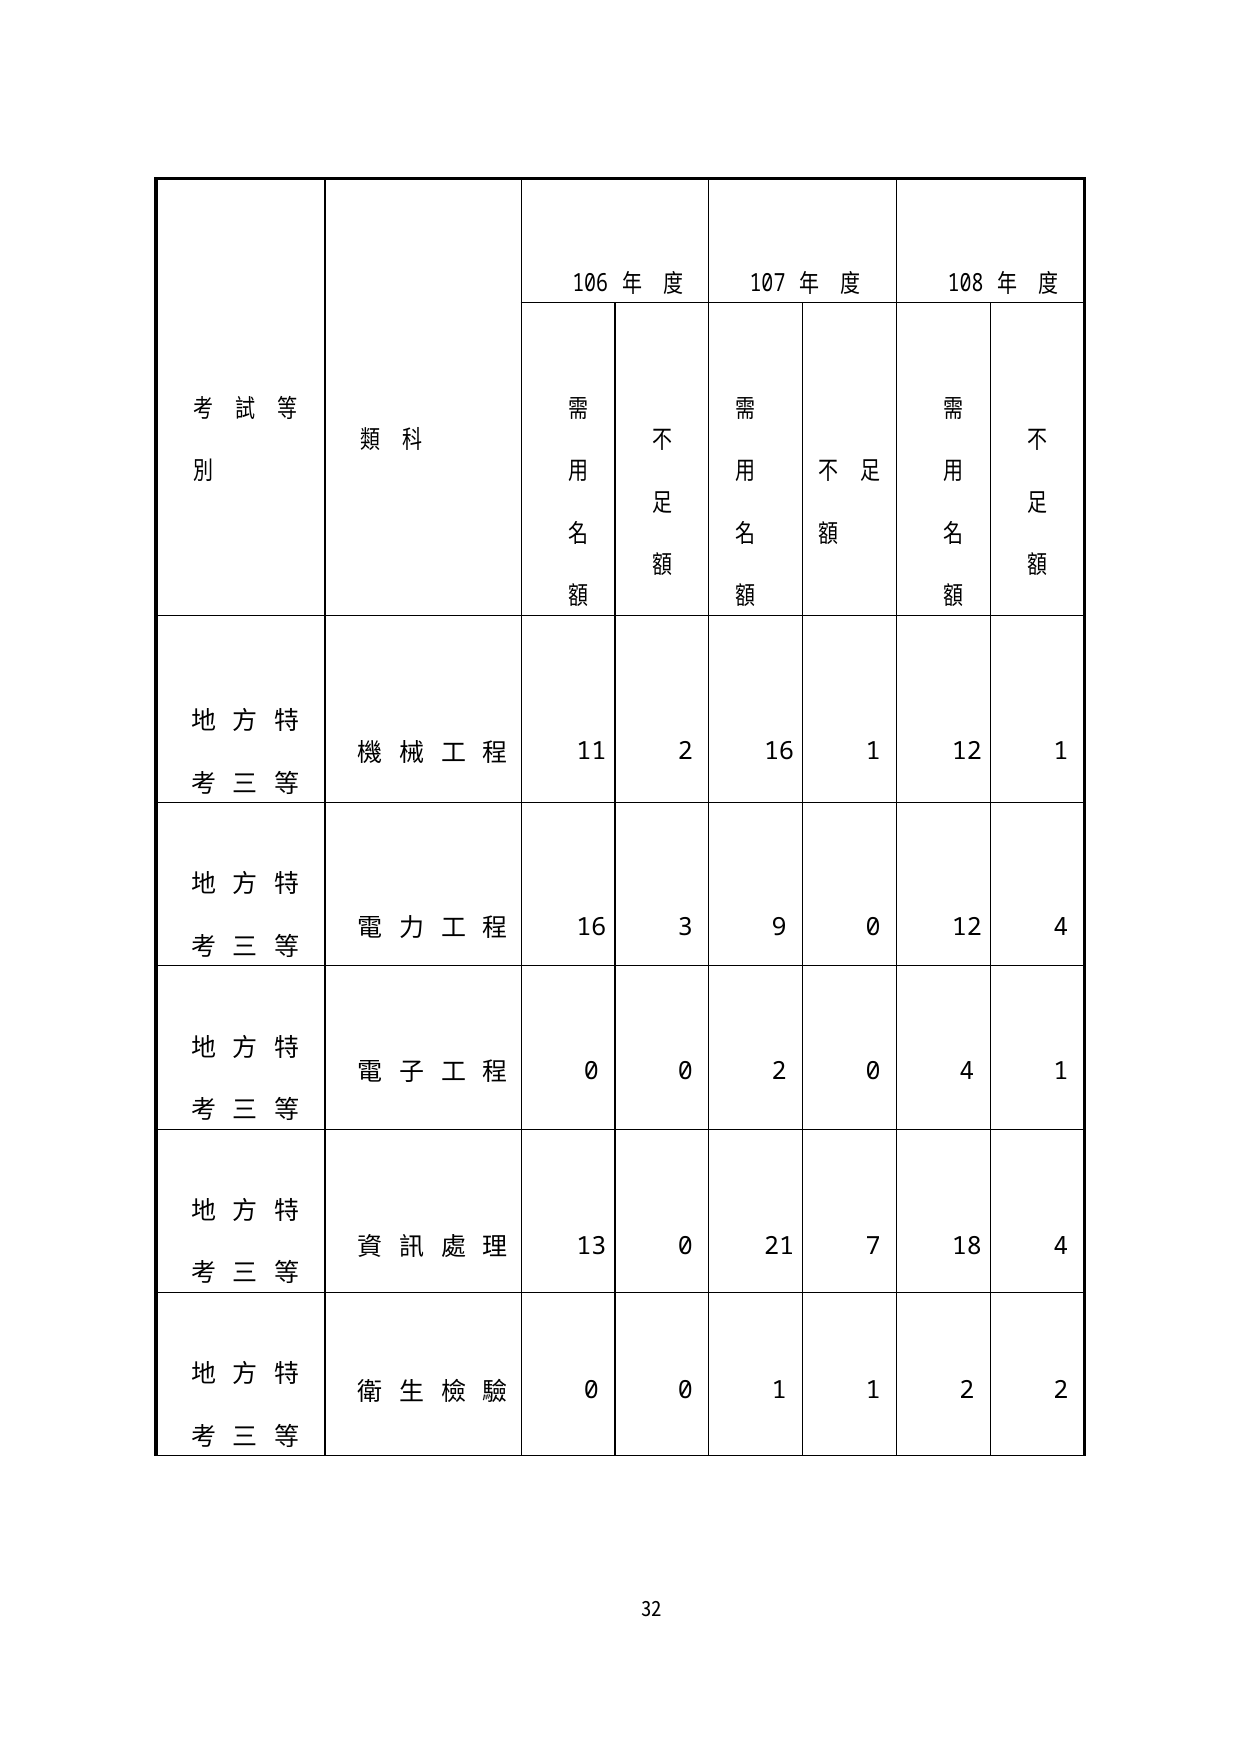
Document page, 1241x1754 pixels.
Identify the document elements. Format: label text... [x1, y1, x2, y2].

table_cell 0 [803, 966, 896, 1129]
table_cell 3 [616, 803, 708, 965]
table_header 類科 [326, 180, 521, 615]
table_header 考試等別 [158, 180, 324, 615]
table_header 107年度 [709, 180, 896, 302]
table_cell 1 [991, 966, 1083, 1129]
table_cell 地方特考三等 [158, 803, 324, 965]
table_cell 0 [522, 1293, 614, 1455]
table_cell 0 [616, 966, 708, 1129]
table_cell 不足額 [991, 303, 1083, 615]
table_cell 不足額 [803, 303, 896, 615]
table_cell 2 [616, 616, 708, 802]
table_cell 2 [709, 966, 802, 1129]
table_cell 2 [991, 1293, 1083, 1455]
table_cell 1 [803, 616, 896, 802]
table_cell 地方特考三等 [158, 1293, 324, 1455]
table_cell 2 [897, 1293, 990, 1455]
table_cell 衛生檢驗 [326, 1293, 521, 1455]
table_header 106年度 [522, 180, 708, 302]
table_header 108年度 [897, 180, 1083, 302]
table_cell 21 [709, 1130, 802, 1292]
table_cell 13 [522, 1130, 614, 1292]
table_cell 16 [522, 803, 614, 965]
table_cell 0 [616, 1130, 708, 1292]
table_cell 4 [897, 966, 990, 1129]
table_cell 1 [709, 1293, 802, 1455]
table_cell 不足額 [616, 303, 708, 615]
table_cell 地方特考三等 [158, 616, 324, 802]
table_cell 0 [803, 803, 896, 965]
table_cell 12 [897, 803, 990, 965]
table_cell 1 [803, 1293, 896, 1455]
table_cell 需用名額 [522, 303, 614, 615]
table_cell 地方特考三等 [158, 966, 324, 1129]
table_cell 7 [803, 1130, 896, 1292]
table_cell 資訊處理 [326, 1130, 521, 1292]
table_cell 16 [709, 616, 802, 802]
table_cell 需用名額 [709, 303, 802, 615]
table_cell 4 [991, 1130, 1083, 1292]
table_cell 9 [709, 803, 802, 965]
table_cell 電子工程 [326, 966, 521, 1129]
table_cell 機械工程 [326, 616, 521, 802]
table_cell 11 [522, 616, 614, 802]
table_cell 0 [616, 1293, 708, 1455]
table_cell 0 [522, 966, 614, 1129]
table_cell 需用名額 [897, 303, 990, 615]
table_cell 電力工程 [326, 803, 521, 965]
table_cell 18 [897, 1130, 990, 1292]
table_cell 地方特考三等 [158, 1130, 324, 1292]
table_cell 4 [991, 803, 1083, 965]
table_cell 12 [897, 616, 990, 802]
table_cell 1 [991, 616, 1083, 802]
